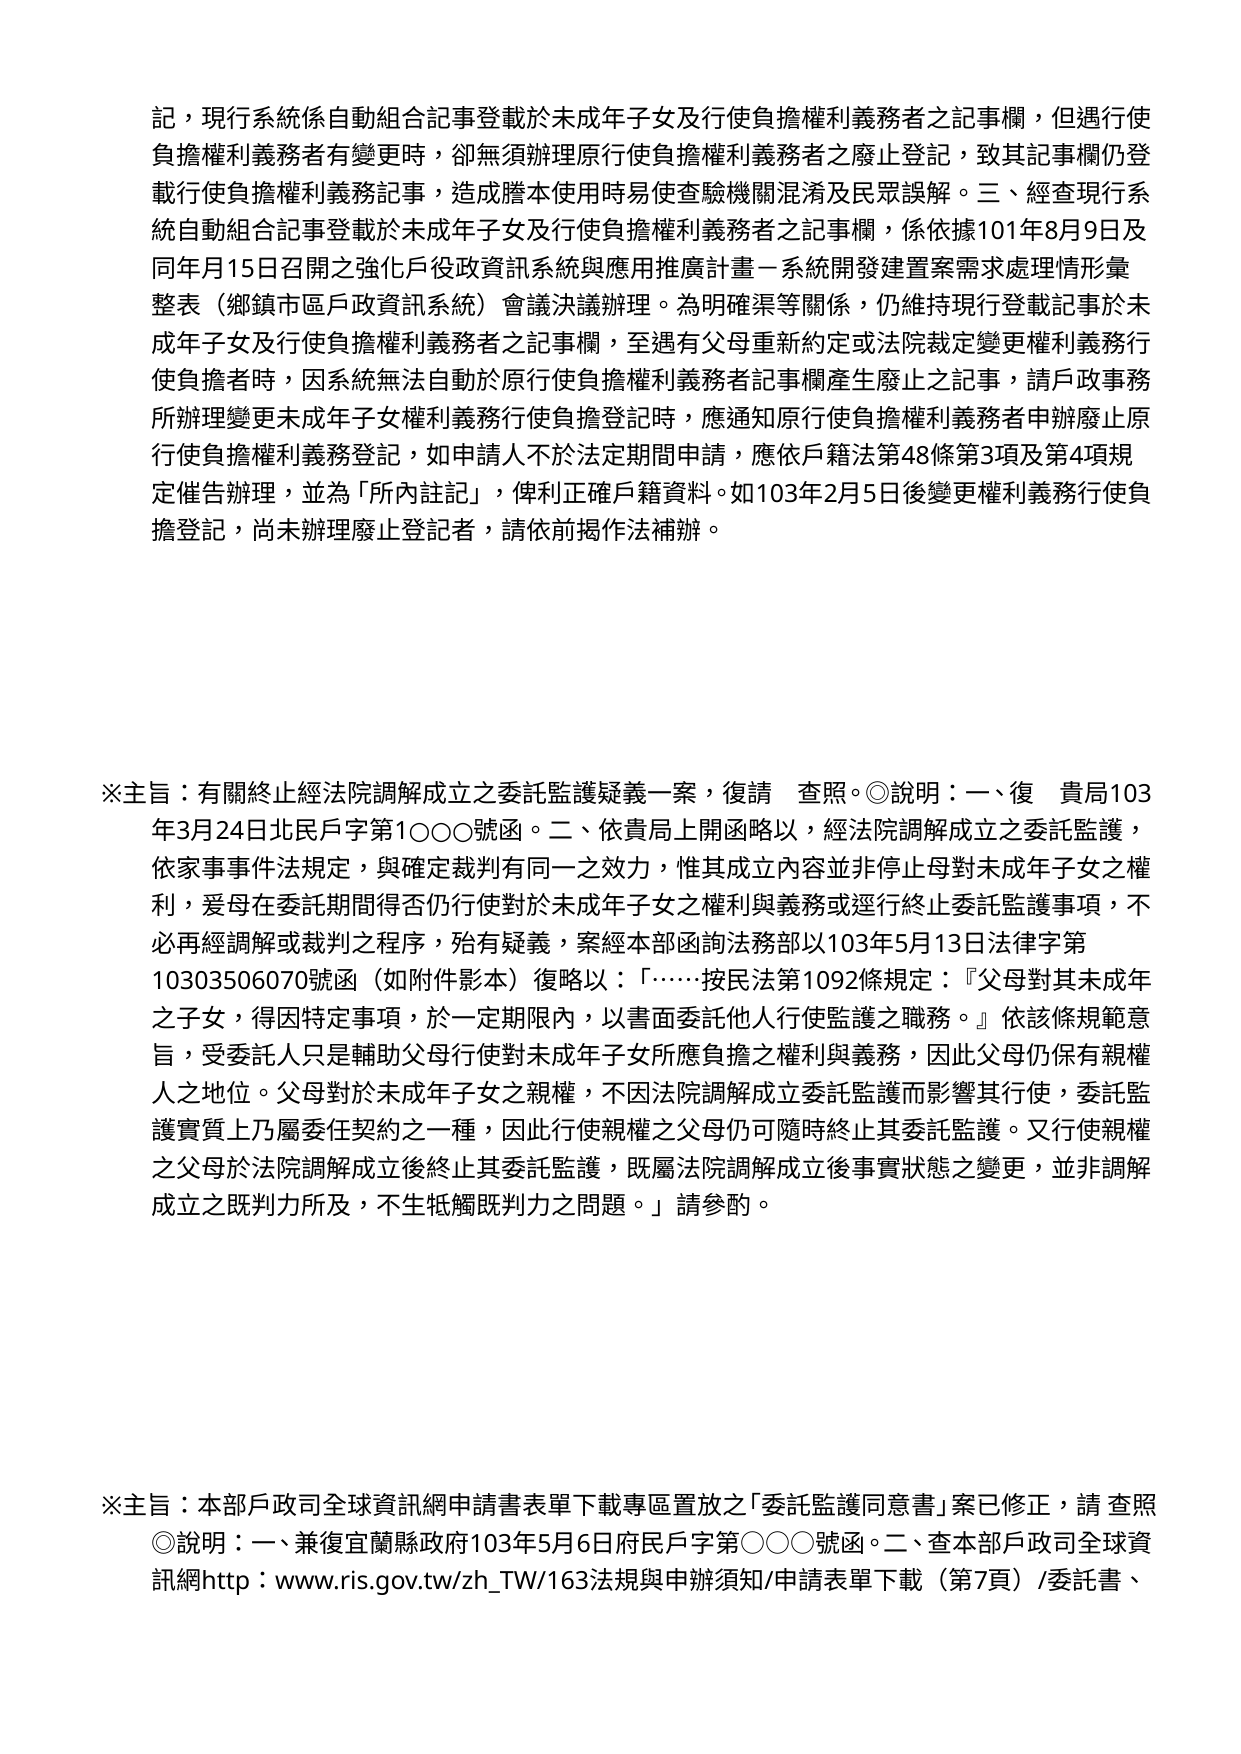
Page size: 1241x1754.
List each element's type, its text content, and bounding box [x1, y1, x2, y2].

text 記，現行系統係自動組合記事登載於未成年子女及行使負擔權利義務者之記事欄，但遇行使負擔權利義務者有變更時，卻無須辦理原行使負擔權利義務者之廢止登記，致其記事欄仍登載行使負擔權利義務記事，造成謄本使用時易使查驗機關混淆及民眾誤解。三、經查現行系統自動組合記事登載於未成年子女及行使負擔權利義務者之記事欄，係依據101年8月9日及同年月15日召開之強化戶役政資訊系統與應用推廣計畫－系統開發建置案需求處理情形彙整表（鄉鎮市區戶政資訊系統）會議決議辦理。為明確渠等關係，仍維持現行登載記事於未成年子女及行使負擔權利義務者之記事欄，至遇有父母重新約定或法院裁定變更權利義務行使負擔者時，因系統無法自動於原行使負擔權利義務者記事欄產生廢止之記事，請戶政事務所辦理變更未成年子女權利義務行使負擔登記時，應通知原行使負擔權利義務者申辦廢止原行使負擔權利義務登記，如申請人不於法定期間申請，應依戶籍法第48條第3項及第4項規定催告辦理，並為「所內註記」，俾利正確戶籍資料。如103年2月5日後變更權利義務行使負擔登記，尚未辦理廢止登記者，請依前揭作法補辦。 [101, 97, 1152, 547]
text ※主旨：有關終止經法院調解成立之委託監護疑義一案，復請 查照。◎說明：一、復 貴局103年3月24日北民戶字第1○○○號函。二、依貴局上開函略以，經法院調解成立之委託監護，依家事事件法規定，與確定裁判有同一之效力，惟其成立內容並非停止母對未成年子女之權利，爰母在委託期間得否仍行使對於未成年子女之權利與義務或逕行終止委託監護事項，不必再經調解或裁判之程序，殆有疑義，案經本部函詢法務部以103年5月13日法律字第10303506070號函（如附件影本）復略以：「……按民法第1092條規定：『父母對其未成年之子女，得因特定事項，於一定期限內，以書面委託他人行使監護之職務。』依該條規範意旨，受委託人只是輔助父母行使對未成年子女所應負擔之權利與義務，因此父母仍保有親權人之地位。父母對於未成年子女之親權，不因法院調解成立委託監護而影響其行使，委託監護實質上乃屬委任契約之一種，因此行使親權之父母仍可隨時終止其委託監護。又行使親權之父母於法院調解成立後終止其委託監護，既屬法院調解成立後事實狀態之變更，並非調解成立之既判力所及，不生牴觸既判力之問題。」請參酌。 [101, 772, 1152, 1222]
text ※主旨：本部戶政司全球資訊網申請書表單下載專區置放之「委託監護同意書」案已修正，請 查照。◎說明：一、兼復宜蘭縣政府103年5月6日府民戶字第○○○號函。二、查本部戶政司全球資訊網http：www.ris.gov.tw/zh_TW/163法規與申辦須知/申請表單下載（第7頁）/委託書、同意書、約定書之「委託監護同意書」業已修正約定事項內容如下：(一)主要同住照顧、保護教養、辦理子女戶籍遷徙、指定住居所、有限之財產管理。(二)子女就學、學區相關事宜。(三)辦理全民健康保險(眷保)轉(加、退)保。(四)辦理護照、申請及領取社會補助事項。(五)其他: [101, 1485, 1152, 1597]
